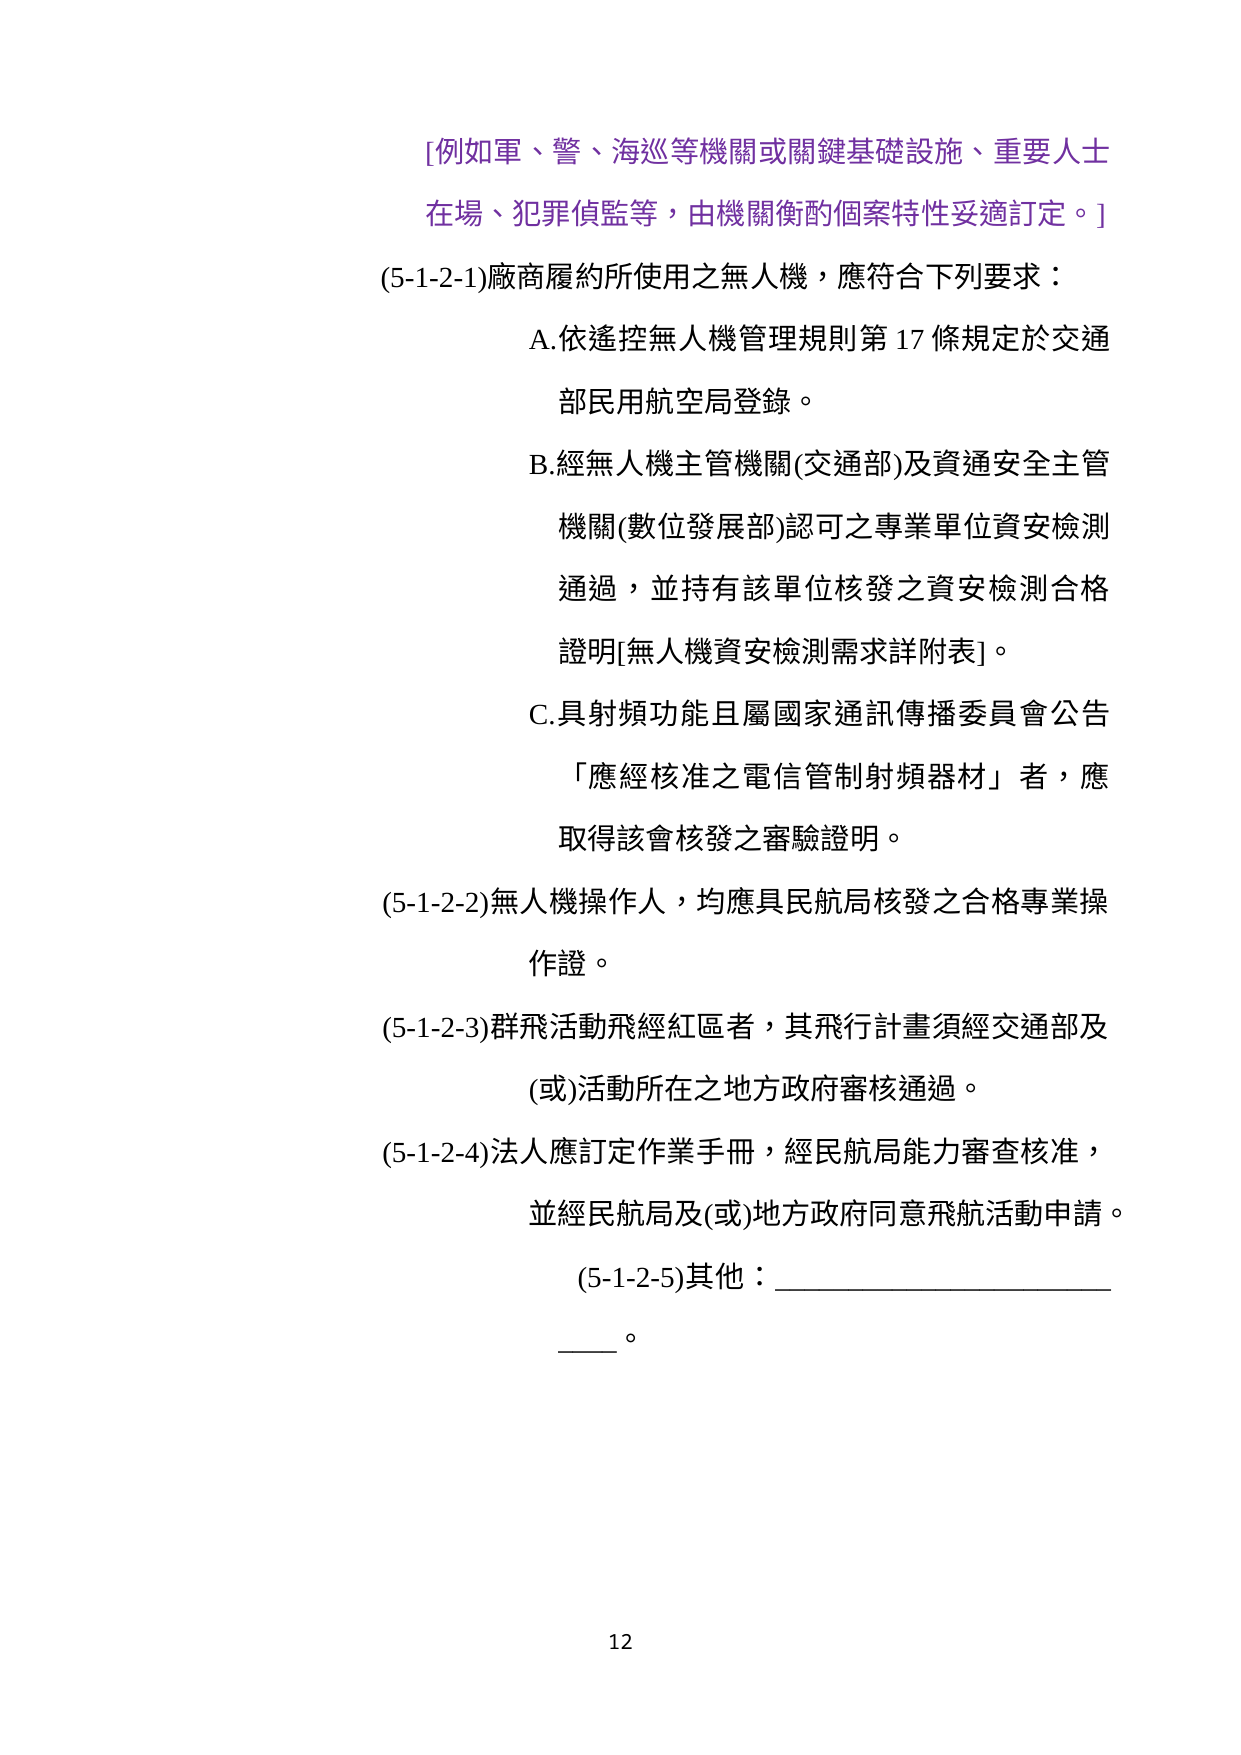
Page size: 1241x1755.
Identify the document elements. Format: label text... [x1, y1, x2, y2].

text (5-1-2-3)群飛活動飛經紅區者，其飛行計畫須經交通部及(或)活動所在之地方政府審核通過。 [337, 983, 1110, 1108]
text (5-1-2-1)廠商履約所使用之無人機，應符合下列要求： [337, 233, 1110, 295]
text A.依遙控無人機管理規則第17條規定於交通部民用航空局登錄。 [529, 295, 1110, 420]
text C.具射頻功能且屬國家通訊傳播委員會公告「應經核准之電信管制射頻器材」者，應取得該會核發之審驗證明。 [529, 670, 1110, 858]
text (5-1-2-2)無人機操作人，均應具民航局核發之合格專業操作證。 [337, 858, 1110, 983]
text (5-1-2-5)其他：___________________________。 [529, 1233, 1110, 1358]
text B.經無人機主管機關(交通部)及資通安全主管機關(數位發展部)認可之專業單位資安檢測通過，並持有該單位核發之資安檢測合格證明[無人機資安檢測需求詳附表]。 [529, 420, 1110, 670]
text (5-1-2-4)法人應訂定作業手冊，經民航局能力審查核准，並經民航局及(或)地方政府同意飛航活動申請。 [337, 1108, 1110, 1233]
text [例如軍、警、海巡等機關或關鍵基礎設施、重要人士在場、犯罪偵監等，由機關衡酌個案特性妥適訂定。] [425, 108, 1110, 233]
